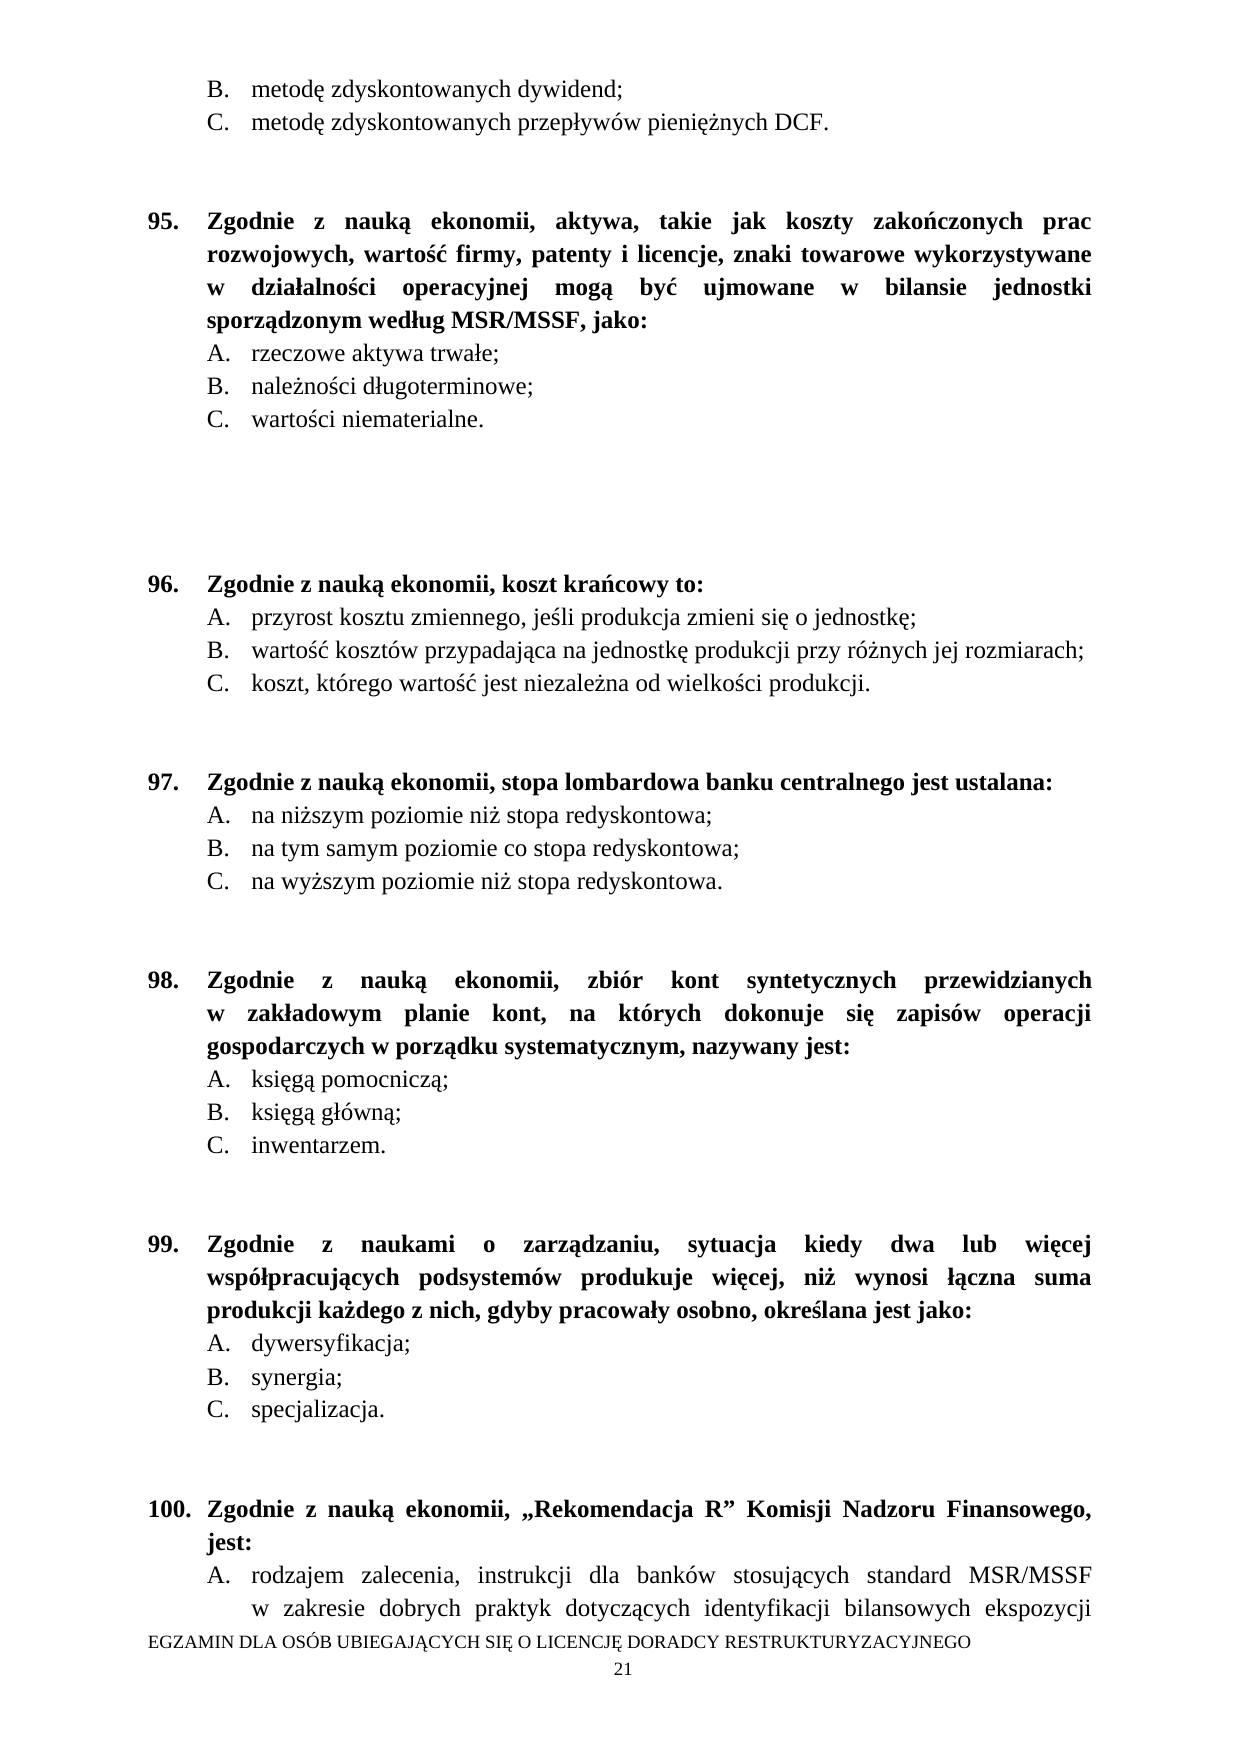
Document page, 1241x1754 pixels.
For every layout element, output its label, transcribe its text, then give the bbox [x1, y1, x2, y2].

text A. księgą pomocniczą; [207, 1064, 1093, 1093]
text A. rodzajem zalecenia, instrukcji dla banków stosujących standard MSR/MSSF w zakresie dobrych praktyk dotyczących identyfikacji bilansowych ekspozycji [207, 1560, 1093, 1621]
text 100. Zgodnie z nauką ekonomii, „Rekomendacja R” Komisji Nadzoru Finansowego, jest: [148, 1494, 1093, 1555]
text B. metodę zdyskontowanych dywidend; [207, 74, 1093, 102]
text C. metodę zdyskontowanych przepływów pieniężnych DCF. [207, 107, 1093, 136]
text A. rzeczowe aktywa trwałe; [207, 338, 1093, 367]
text 98. Zgodnie z nauką ekonomii, zbiór kont syntetycznych przewidzianych w zakładowym planie kont, na których dokonuje się zapisów operacji gospodarczych w porządku systematycznym, nazywany jest: [148, 965, 1093, 1060]
text C. specjalizacja. [207, 1394, 1093, 1423]
text A. na niższym poziomie niż stopa redyskontowa; [207, 800, 1093, 829]
text 97. Zgodnie z nauką ekonomii, stopa lombardowa banku centralnego jest ustalana: [148, 767, 1093, 796]
text B. synergia; [207, 1362, 1093, 1390]
text B. należności długoterminowe; [207, 371, 1093, 400]
text B. księgą główną; [207, 1097, 1093, 1126]
text 99. Zgodnie z naukami o zarządzaniu, sytuacja kiedy dwa lub więcej współpracujących podsystemów produkuje więcej, niż wynosi łączna suma produkcji każdego z nich, gdyby pracowały osobno, określana jest jako: [148, 1229, 1093, 1324]
text 95. Zgodnie z nauką ekonomii, aktywa, takie jak koszty zakończonych prac rozwojowych, wartość firmy, patenty i licencje, znaki towarowe wykorzystywane w działalności operacyjnej mogą być ujmowane w bilansie jednostki sporządzonym według MSR/MSSF, jako: [148, 206, 1093, 334]
text C. inwentarzem. [207, 1130, 1093, 1159]
text C. koszt, którego wartość jest niezależna od wielkości produkcji. [207, 668, 1093, 697]
text A. dywersyfikacja; [207, 1328, 1093, 1357]
text 96. Zgodnie z nauką ekonomii, koszt krańcowy to: [148, 569, 1093, 598]
text B. wartość kosztów przypadająca na jednostkę produkcji przy różnych jej rozmiarach; [207, 635, 1093, 664]
text B. na tym samym poziomie co stopa redyskontowa; [207, 833, 1093, 862]
text C. wartości niematerialne. [207, 404, 1093, 433]
text C. na wyższym poziomie niż stopa redyskontowa. [207, 866, 1093, 895]
text A. przyrost kosztu zmiennego, jeśli produkcja zmieni się o jednostkę; [207, 602, 1093, 631]
